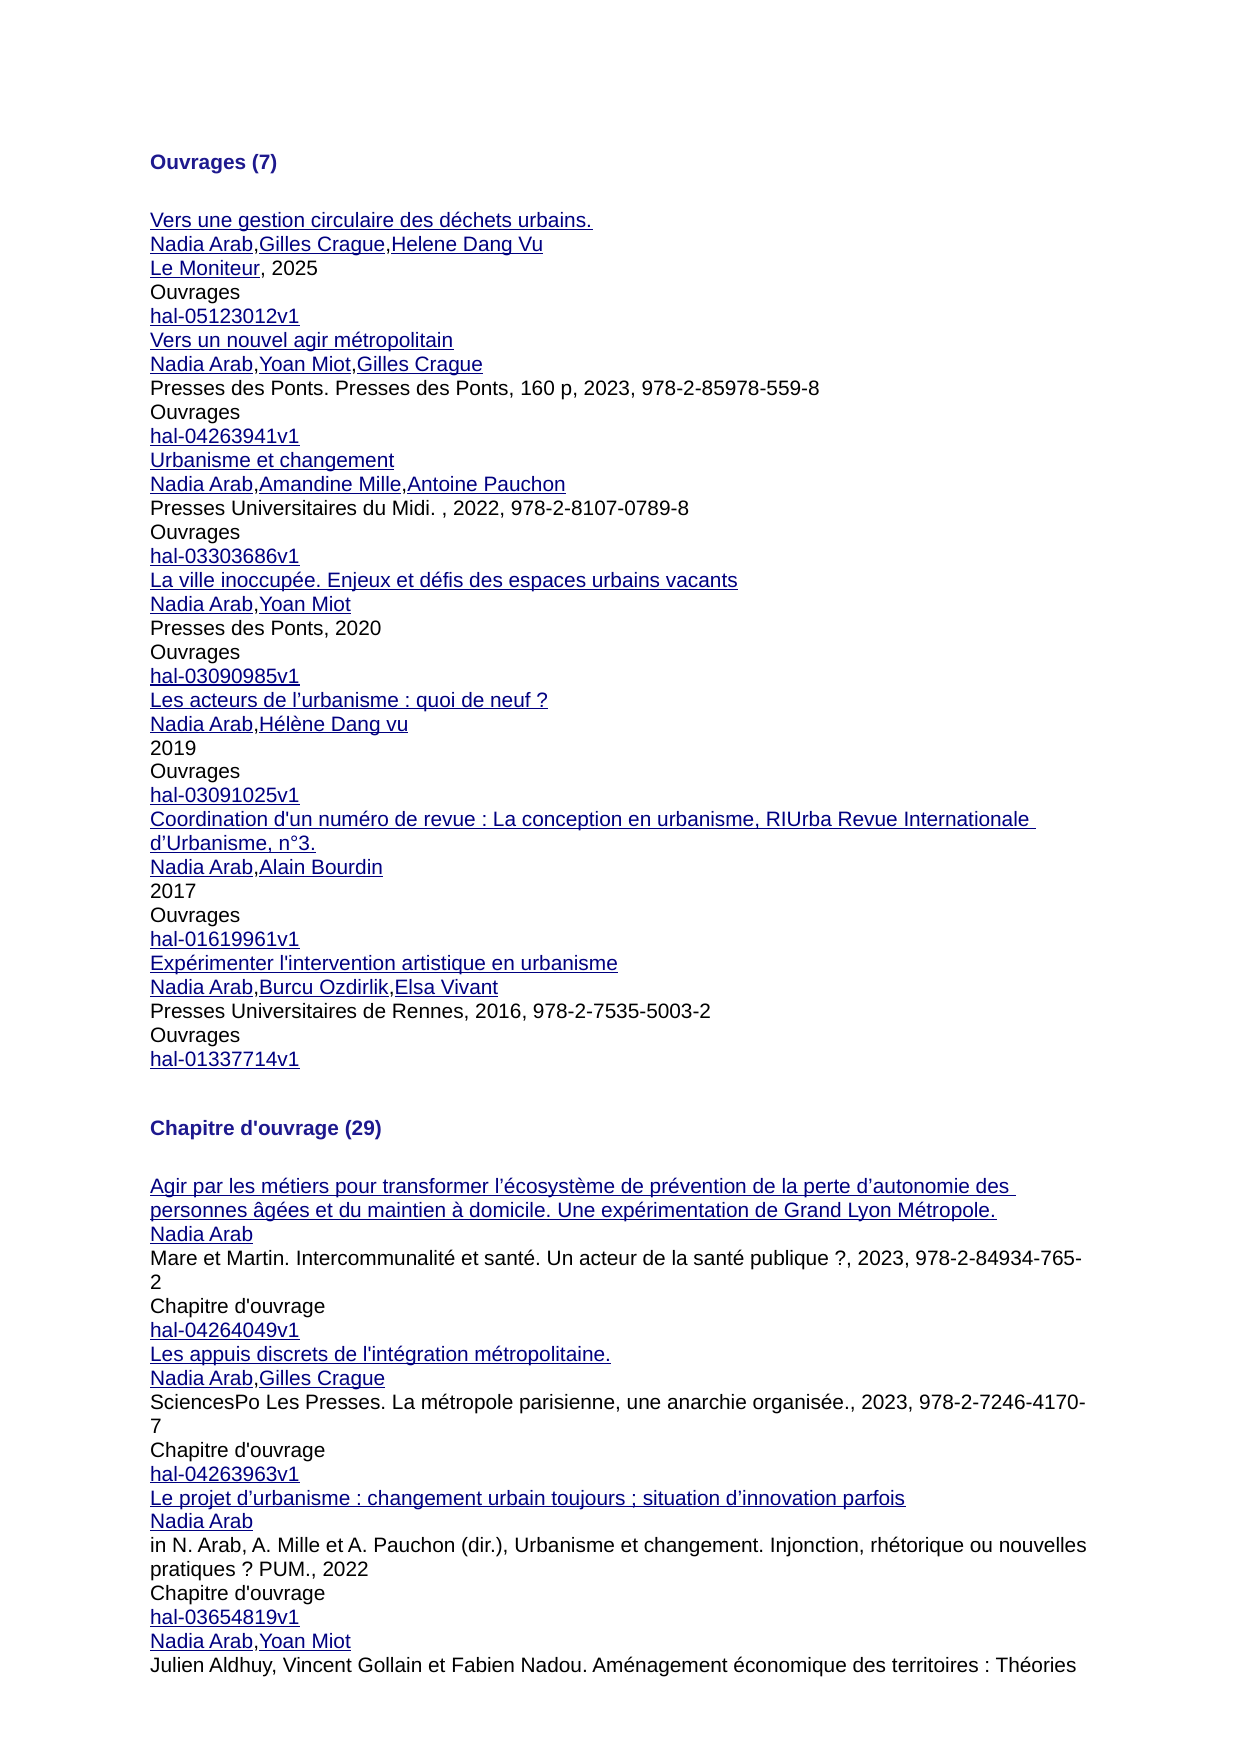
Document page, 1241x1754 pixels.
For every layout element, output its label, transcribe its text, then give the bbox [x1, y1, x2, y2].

table_cell Le projet d’urbanisme : changement urbain toujours ; situation d’innovation parfois Nadia Arab in N. Arab, A. Mille et A. Pauchon (dir.), Urbanisme et changement. Injonction, rhétorique ou nouvelles pratiques ? PUM., 2022 Chapitre d'ouvrage hal-03654819v1 [150, 1485, 1090, 1629]
table_cell Urbanisme et changement Nadia Arab,Amandine Mille,Antoine Pauchon Presses Universitaires du Midi. , 2022, 978-2-8107-0789-8 Ouvrages hal-03303686v1 [150, 448, 1090, 568]
table_cell La ville inoccupée. Enjeux et défis des espaces urbains vacants Nadia Arab,Yoan Miot Presses des Ponts, 2020 Ouvrages hal-03090985v1 [150, 568, 1090, 687]
table_cell Agir sur l’immobilier économique vacant dans les centralités urbaines Nadia Arab,Yoan Miot Julien Aldhuy, Vincent Gollain et Fabien Nadou. Aménagement économique des territoires : Théories et pratiques, CNER, 2021, Collection Théories et pratiques, 979-10-94385-05-0 Chapitre d'ouvrage hal-03336561v1 [150, 1629, 1090, 1677]
table_cell Expérimenter l'intervention artistique en urbanisme Nadia Arab,Burcu Ozdirlik,Elsa Vivant Presses Universitaires de Rennes, 2016, 978-2-7535-5003-2 Ouvrages hal-01337714v1 [150, 951, 1090, 1071]
subtitle Ouvrages (7) [150, 150, 1090, 174]
table_cell Les appuis discrets de l'intégration métropolitaine. Nadia Arab,Gilles Crague SciencesPo Les Presses. La métropole parisienne, une anarchie organisée., 2023, 978-2-7246-4170-7 Chapitre d'ouvrage hal-04263963v1 [150, 1342, 1090, 1485]
table_header Agir par les métiers pour transformer l’écosystème de prévention de la perte d’autonomie des personnes âgées et du maintien à domicile. Une expérimentation de Grand Lyon Métropole. Nadia Arab Mare et Martin. Intercommunalité et santé. Un acteur de la santé publique ?, 2023, 978-2-84934-765-2 Chapitre d'ouvrage hal-04264049v1 [150, 1174, 1090, 1342]
table_cell Coordination d'un numéro de revue : La conception en urbanisme, RIUrba Revue Internationale d’Urbanisme, n°3. Nadia Arab,Alain Bourdin 2017 Ouvrages hal-01619961v1 [150, 807, 1090, 951]
subtitle Chapitre d'ouvrage (29) [150, 1116, 1090, 1139]
table_cell Vers un nouvel agir métropolitain Nadia Arab,Yoan Miot,Gilles Crague Presses des Ponts. Presses des Ponts, 160 p, 2023, 978-2-85978-559-8 Ouvrages hal-04263941v1 [150, 328, 1090, 448]
table_cell Les acteurs de l’urbanisme : quoi de neuf ? Nadia Arab,Hélène Dang vu 2019 Ouvrages hal-03091025v1 [150, 688, 1090, 807]
table_header Vers une gestion circulaire des déchets urbains. Nadia Arab,Gilles Crague,Helene Dang Vu Le Moniteur, 2025 Ouvrages hal-05123012v1 [150, 208, 1090, 328]
